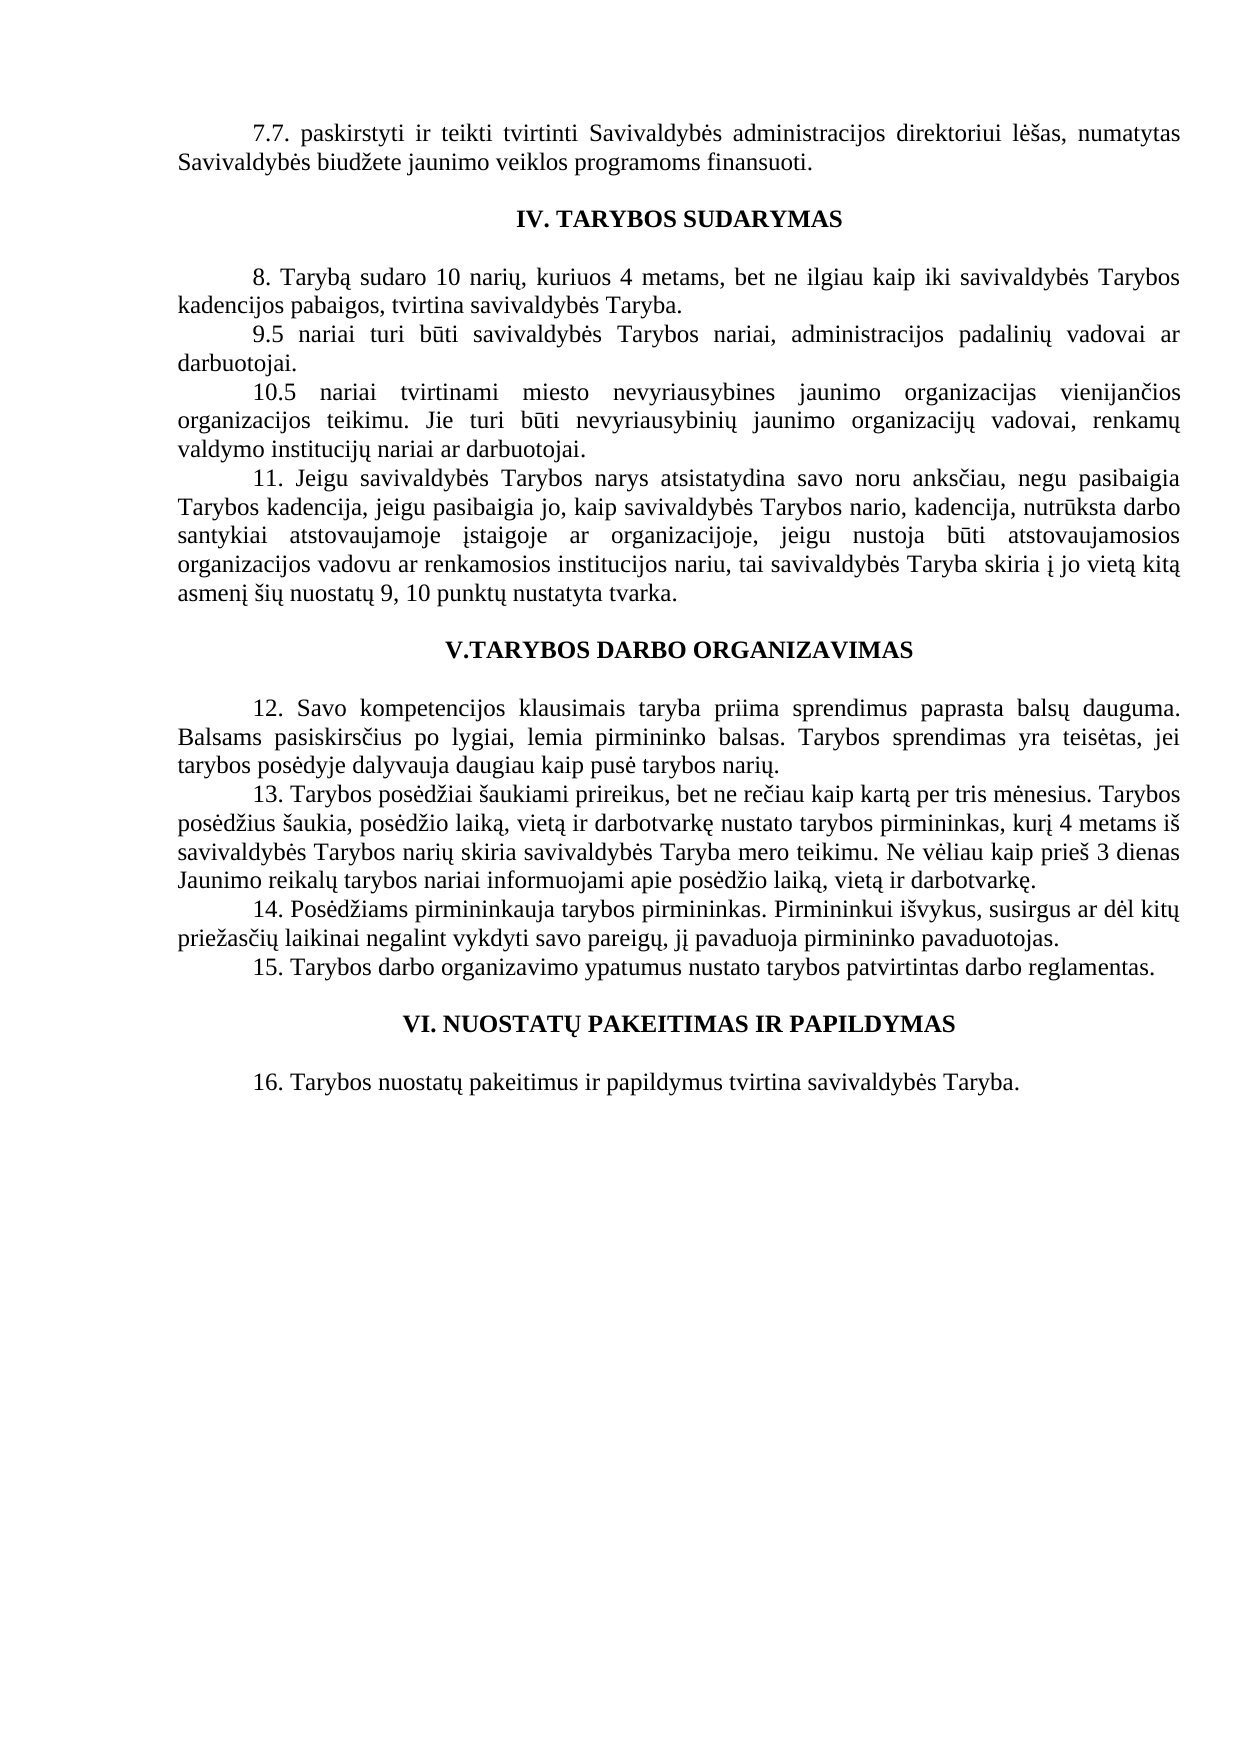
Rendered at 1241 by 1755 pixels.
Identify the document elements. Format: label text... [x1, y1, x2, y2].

text 12. Savo kompetencijos klausimais taryba priima sprendimus paprasta balsų dauguma. Balsams pasiskirsčius po lygiai, lemia pirmininko balsas. Tarybos sprendimas yra teisėtas, jei tarybos posėdyje dalyvauja daugiau kaip pusė tarybos narių. [177, 693, 1181, 779]
text 8. Tarybą sudaro 10 narių, kuriuos 4 metams, bet ne ilgiau kaip iki savivaldybės Tarybos kadencijos pabaigos, tvirtina savivaldybės Taryba. [177, 262, 1181, 319]
text IV. Tarybos sudarymas [177, 204, 1181, 233]
text V.Tarybos darbo organizavimas [177, 636, 1181, 664]
text 16. Tarybos nuostatų pakeitimus ir papildymus tvirtina savivaldybės Taryba. [177, 1067, 1181, 1096]
text VI. Nuostatų pakeitimAS ir papildymAS [177, 1009, 1181, 1038]
text 14. Posėdžiams pirmininkauja tarybos pirmininkas. Pirmininkui išvykus, susirgus ar dėl kitų priežasčių laikinai negalint vykdyti savo pareigų, jį pavaduoja pirmininko pavaduotojas. [177, 894, 1181, 952]
text 7.7. paskirstyti ir teikti tvirtinti Savivaldybės administracijos direktoriui lėšas, numatytas Savivaldybės biudžete jaunimo veiklos programoms finansuoti. [177, 118, 1181, 176]
text 15. Tarybos darbo organizavimo ypatumus nustato tarybos patvirtintas darbo reglamentas. [177, 952, 1181, 981]
text 13. Tarybos posėdžiai šaukiami prireikus, bet ne rečiau kaip kartą per tris mėnesius. Tarybos posėdžius šaukia, posėdžio laiką, vietą ir darbotvarkę nustato tarybos pirmininkas, kurį 4 metams iš savivaldybės Tarybos narių skiria savivaldybės Taryba mero teikimu. Ne vėliau kaip prieš 3 dienas Jaunimo reikalų tarybos nariai informuojami apie posėdžio laiką, vietą ir darbotvarkę. [177, 779, 1181, 894]
text 9.5 nariai turi būti savivaldybės Tarybos nariai, administracijos padalinių vadovai ar darbuotojai. [177, 319, 1181, 377]
text 11. Jeigu savivaldybės Tarybos narys atsistatydina savo noru anksčiau, negu pasibaigia Tarybos kadencija, jeigu pasibaigia jo, kaip savivaldybės Tarybos nario, kadencija, nutrūksta darbo santykiai atstovaujamoje įstaigoje ar organizacijoje, jeigu nustoja būti atstovaujamosios organizacijos vadovu ar renkamosios institucijos nariu, tai savivaldybės Taryba skiria į jo vietą kitą asmenį šių nuostatų 9, 10 punktų nustatyta tvarka. [177, 463, 1181, 607]
text 10.5 nariai tvirtinami miesto nevyriausybines jaunimo organizacijas vienijančios organizacijos teikimu. Jie turi būti nevyriausybinių jaunimo organizacijų vadovai, renkamų valdymo institucijų nariai ar darbuotojai. [177, 377, 1181, 463]
